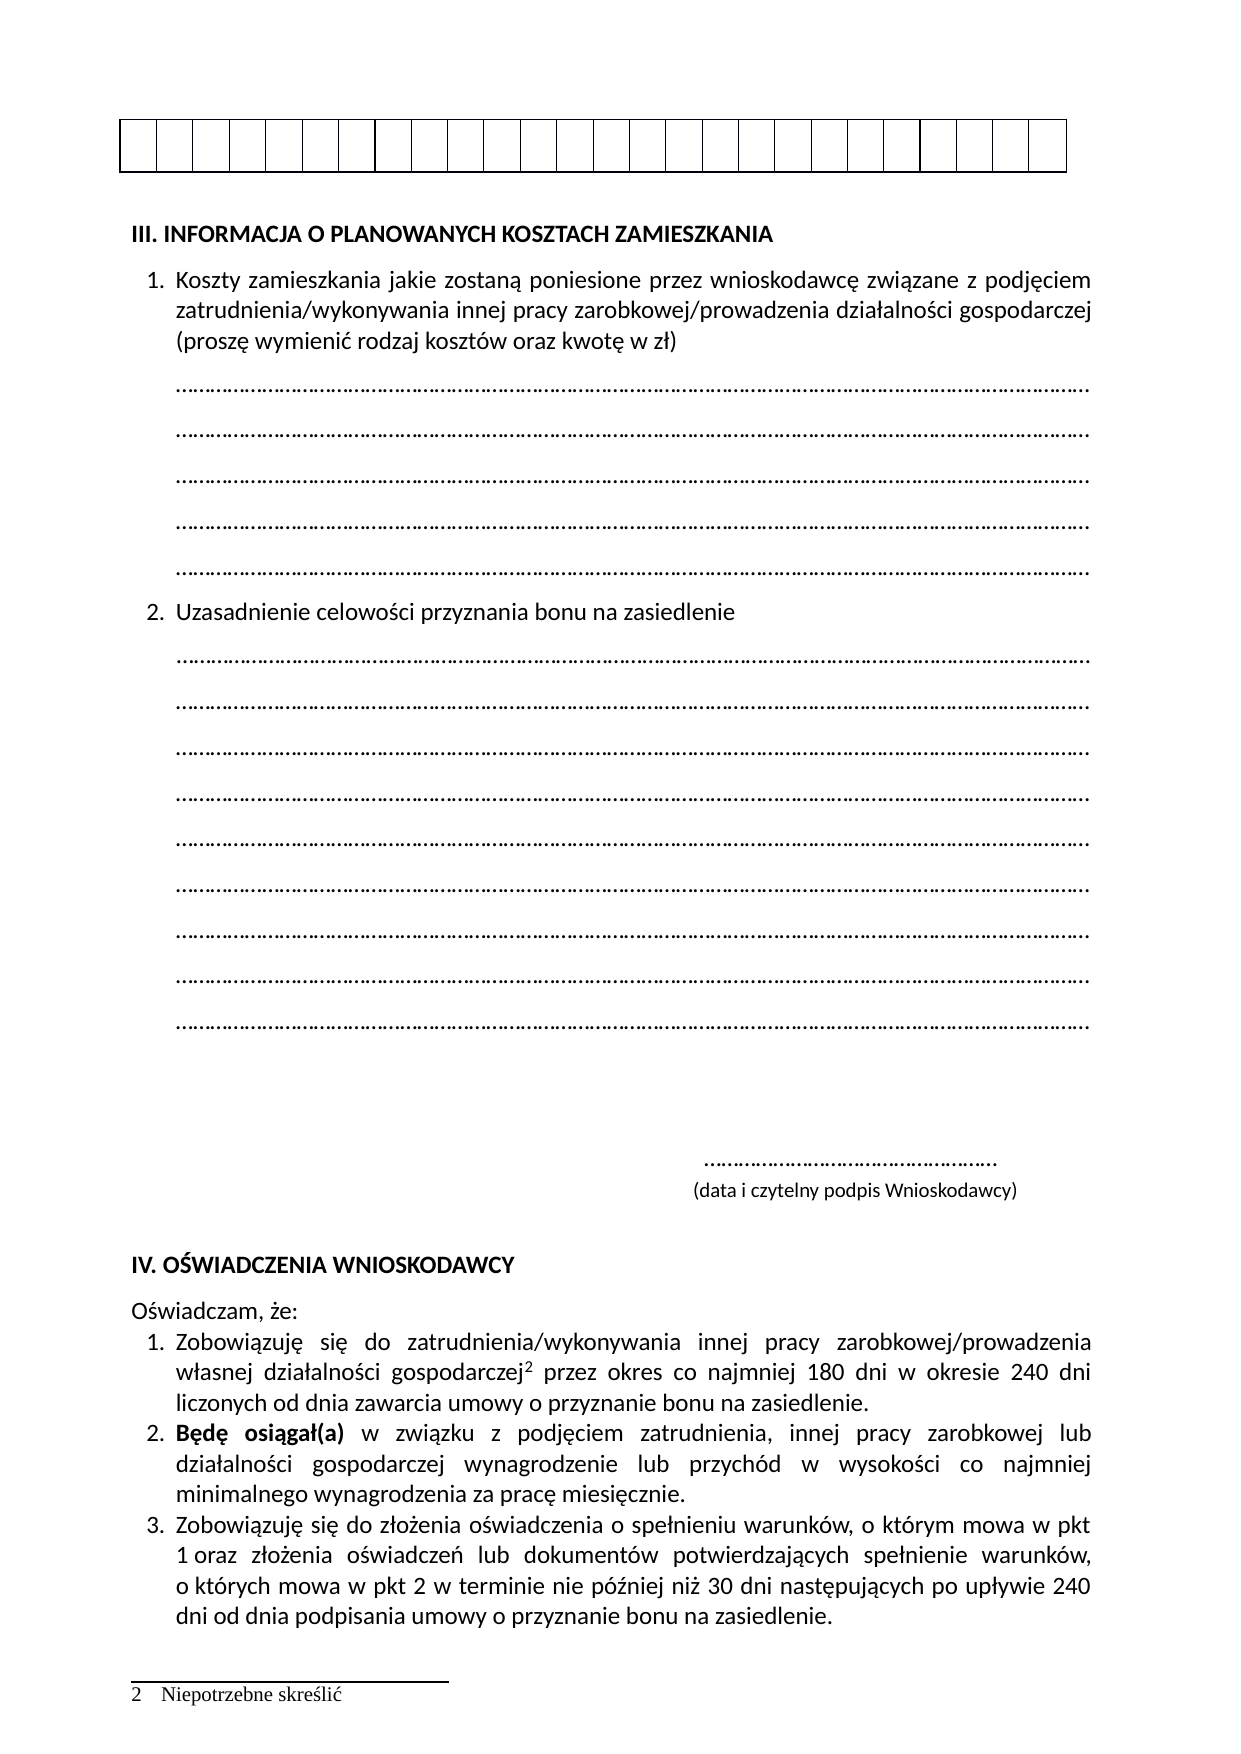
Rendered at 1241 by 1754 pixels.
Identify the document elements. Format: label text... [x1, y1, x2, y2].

table_header [739, 120, 774, 171]
table_header [921, 120, 956, 171]
table_header [1029, 120, 1066, 171]
table_header [484, 120, 520, 171]
table_header [703, 120, 738, 171]
text …………………………………………………………………………………………………………………………………………… [131, 822, 1092, 853]
list Zobowiązuję się do złożenia oświadczenia o spełnieniu warunków, o którym mowa w pkt 1 oraz złożenia oświadczeń lub dokumentów potwierdzających spełnienie warunków, o których mowa w pkt 2 w terminie nie później niż 30 dni następujących po upływie 240 dni od dnia podpisania umowy o przyznanie bonu na zasiedlenie. [146, 1509, 1092, 1631]
table_header [412, 120, 447, 171]
list Uzasadnienie celowości przyznania bonu na zasiedlenie [146, 597, 1092, 627]
text …………………………………………………………………………………………………………………………………………… [131, 505, 1092, 536]
table_header [376, 120, 411, 171]
table_header [121, 120, 156, 171]
text …………………………………………………………………………………………………………………………………………… [131, 685, 1092, 716]
table_header [557, 120, 593, 171]
text …………………………………………………………………………………………………………………………………………… [131, 731, 1092, 762]
table_header [594, 120, 629, 171]
text …………………………………………………………………………………………………………………………………………… [131, 960, 1092, 990]
table_header [666, 120, 702, 171]
text …………………………………………………………………………………………………………………………………………… [131, 914, 1092, 944]
text …………………………………………………………………………………………………………………………………………… [131, 868, 1092, 899]
text IV. OŚWIADCZENIA WNIOSKODAWCY [131, 1249, 1092, 1280]
list Niepotrzebne skreślić [131, 1682, 1092, 1706]
text …………………………………………………………………………………………………………………………………………… [131, 551, 1092, 581]
text …………………………………………………………………………………………………………………………………………… [131, 777, 1092, 807]
text (data i czytelny podpis Wnioskodawcy) [574, 1173, 1092, 1204]
text …………………………………………………………………………………………………………………………………………… [131, 414, 1092, 444]
table_header [630, 120, 665, 171]
text …………………………………………………………………………………………………………………………………………… [131, 639, 1092, 670]
table_header [303, 120, 338, 171]
table_header [157, 120, 192, 171]
table_header [775, 120, 811, 171]
table_header [193, 120, 229, 171]
table_header [339, 120, 374, 171]
text III. INFORMACJA O PLANOWANYCH KOSZTACH ZAMIESZKANIA [131, 218, 1092, 249]
table_header [812, 120, 847, 171]
text Oświadczam, że: [131, 1295, 1092, 1326]
text …………………………………………………………………………………………………………………………………………… [131, 368, 1092, 398]
text …………………………………………………………………………………………………………………………………………… [131, 459, 1092, 490]
table_header [448, 120, 483, 171]
table_header [957, 120, 992, 171]
table_header [230, 120, 265, 171]
table_header [884, 120, 919, 171]
text …………………………………………………………………………………………………………………………………………… [131, 1005, 1092, 1036]
table_header [521, 120, 556, 171]
list Koszty zamieszkania jakie zostaną poniesione przez wnioskodawcę związane z podjęciem zatrudnienia/wykonywania innej pracy zarobkowej/prowadzenia działalności gospodarczej (proszę wymienić rodzaj kosztów oraz kwotę w zł) [146, 264, 1092, 355]
table_header [993, 120, 1028, 171]
table_header [266, 120, 302, 171]
text …………………………………………… [647, 1143, 1092, 1173]
list Zobowiązuję się do zatrudnienia/wykonywania innej pracy zarobkowej/prowadzenia własnej działalności gospodarczej przez okres co najmniej 180 dni w okresie 240 dni liczonych od dnia zawarcia umowy o przyznanie bonu na zasiedlenie. [146, 1326, 1092, 1417]
table_header [848, 120, 883, 171]
list Będę osiągał(a) w związku z podjęciem zatrudnienia, innej pracy zarobkowej lub działalności gospodarczej wynagrodzenie lub przychód w wysokości co najmniej minimalnego wynagrodzenia za pracę miesięcznie. [146, 1417, 1092, 1509]
